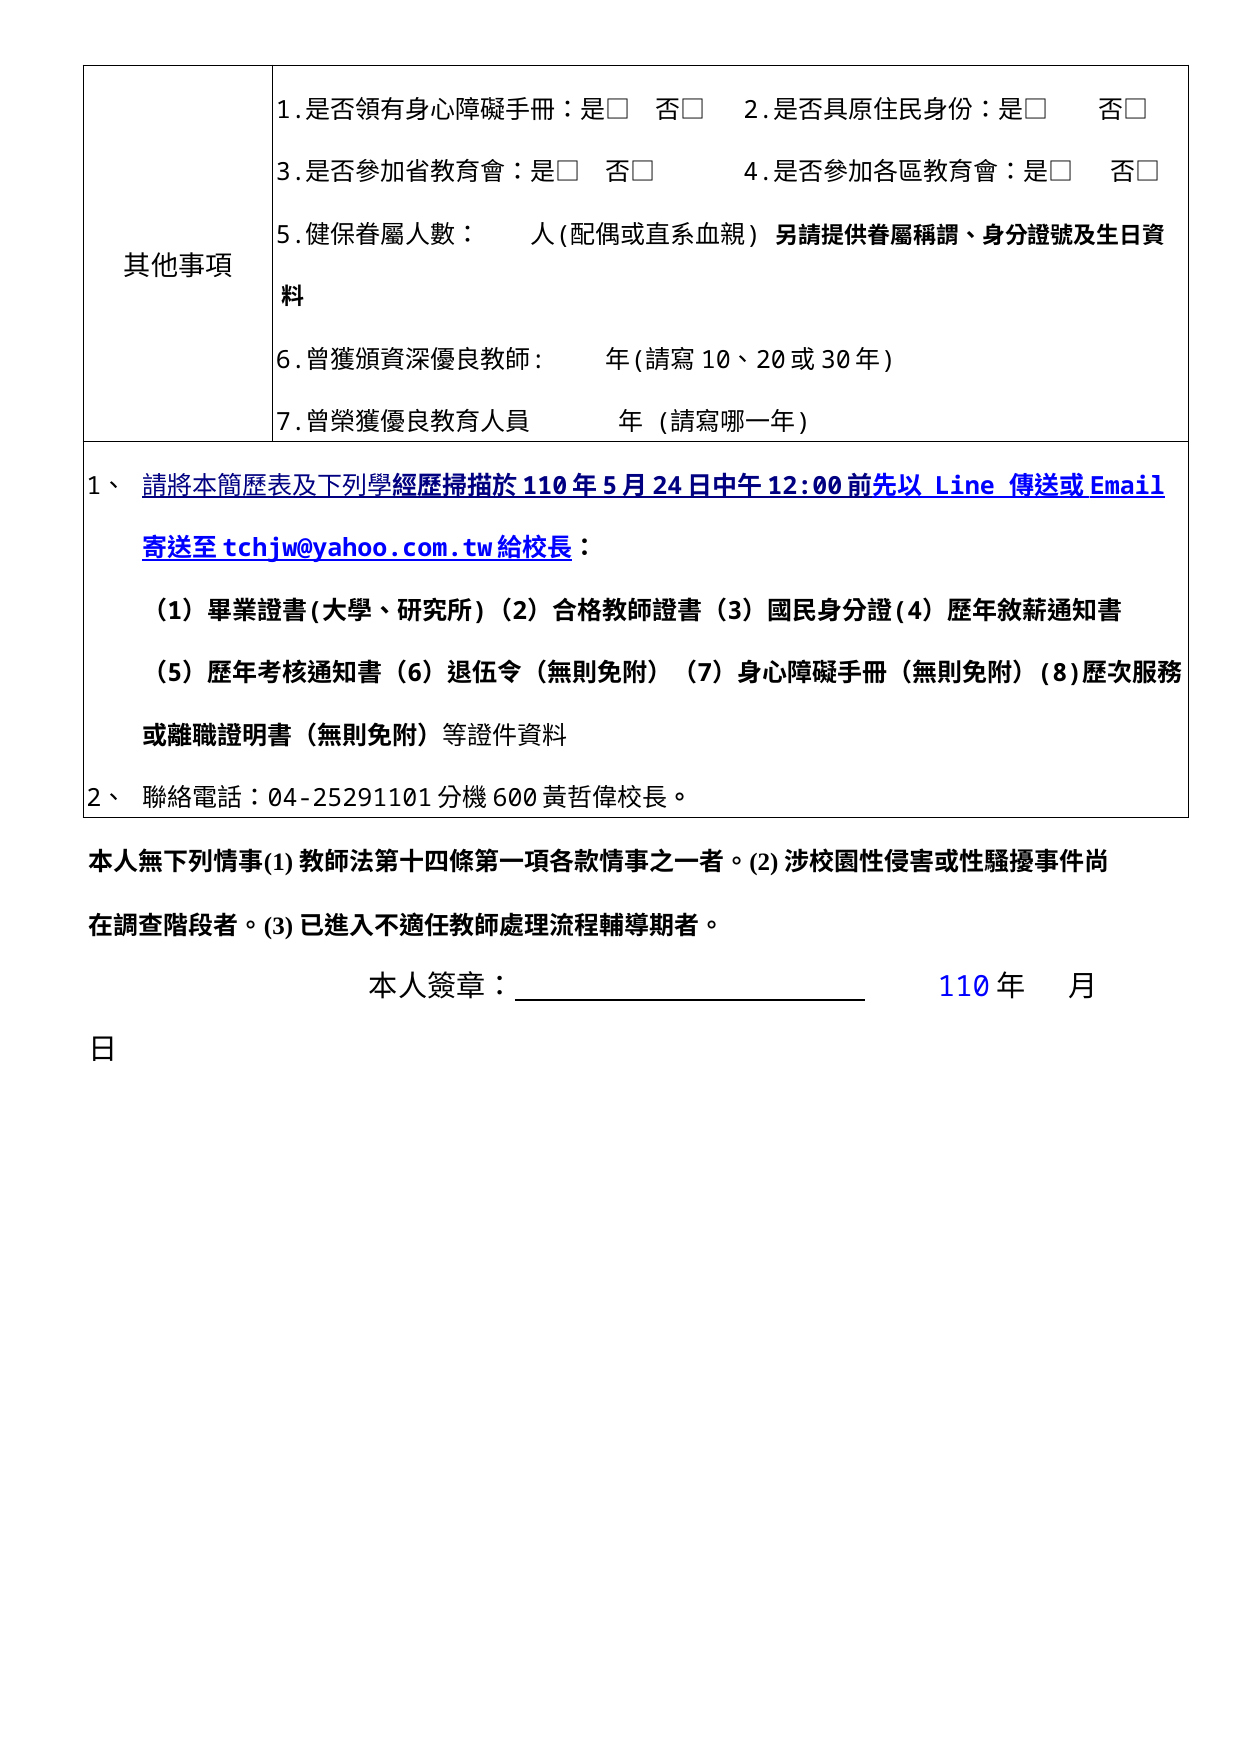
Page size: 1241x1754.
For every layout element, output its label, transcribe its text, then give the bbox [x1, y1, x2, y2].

table_cell 1.是否領有身心障礙手冊：是□ 否□ 2.是否具原住民身份：是□ 否□ 3.是否參加省教育會：是□ 否□ 4.是否參加各區教育會：是□ 否□ 5.健保眷屬人數： 人(配偶或直系血親) 另請提供眷屬稱謂、身分證號及生日資料 6.曾獲頒資深優良教師: 年(請寫10、20或30年) 7.曾榮獲優良教育人員 年 (請寫哪一年) [273, 66, 1188, 441]
table_cell 請將本簡歷表及下列學經歷掃描於110年5月24日中午12:00前先以 Line 傳送或Email寄送至tchjw@yahoo.com.tw給校長： （1）畢業證書(大學、研究所)（2）合格教師證書（3）國民身分證(4）歷年敘薪通知書（5）歷年考核通知書（6）退伍令（無則免附）（7）身心障礙手冊（無則免附）(8)歷次服務或離職證明書（無則免附）等證件資料 聯絡電話：04-25291101分機600黃哲偉校長。 [84, 442, 1188, 817]
table_cell 其他事項 [84, 66, 272, 441]
text 本人無下列情事(1) 教師法第十四條第一項各款情事之一者。(2) 涉校園性侵害或性騷擾事件尚在調查階段者。(3) 已進入不適任教師處理流程輔導期者。 [89, 818, 1122, 943]
text 本人簽章： 110年 月 日 [89, 943, 1122, 1068]
